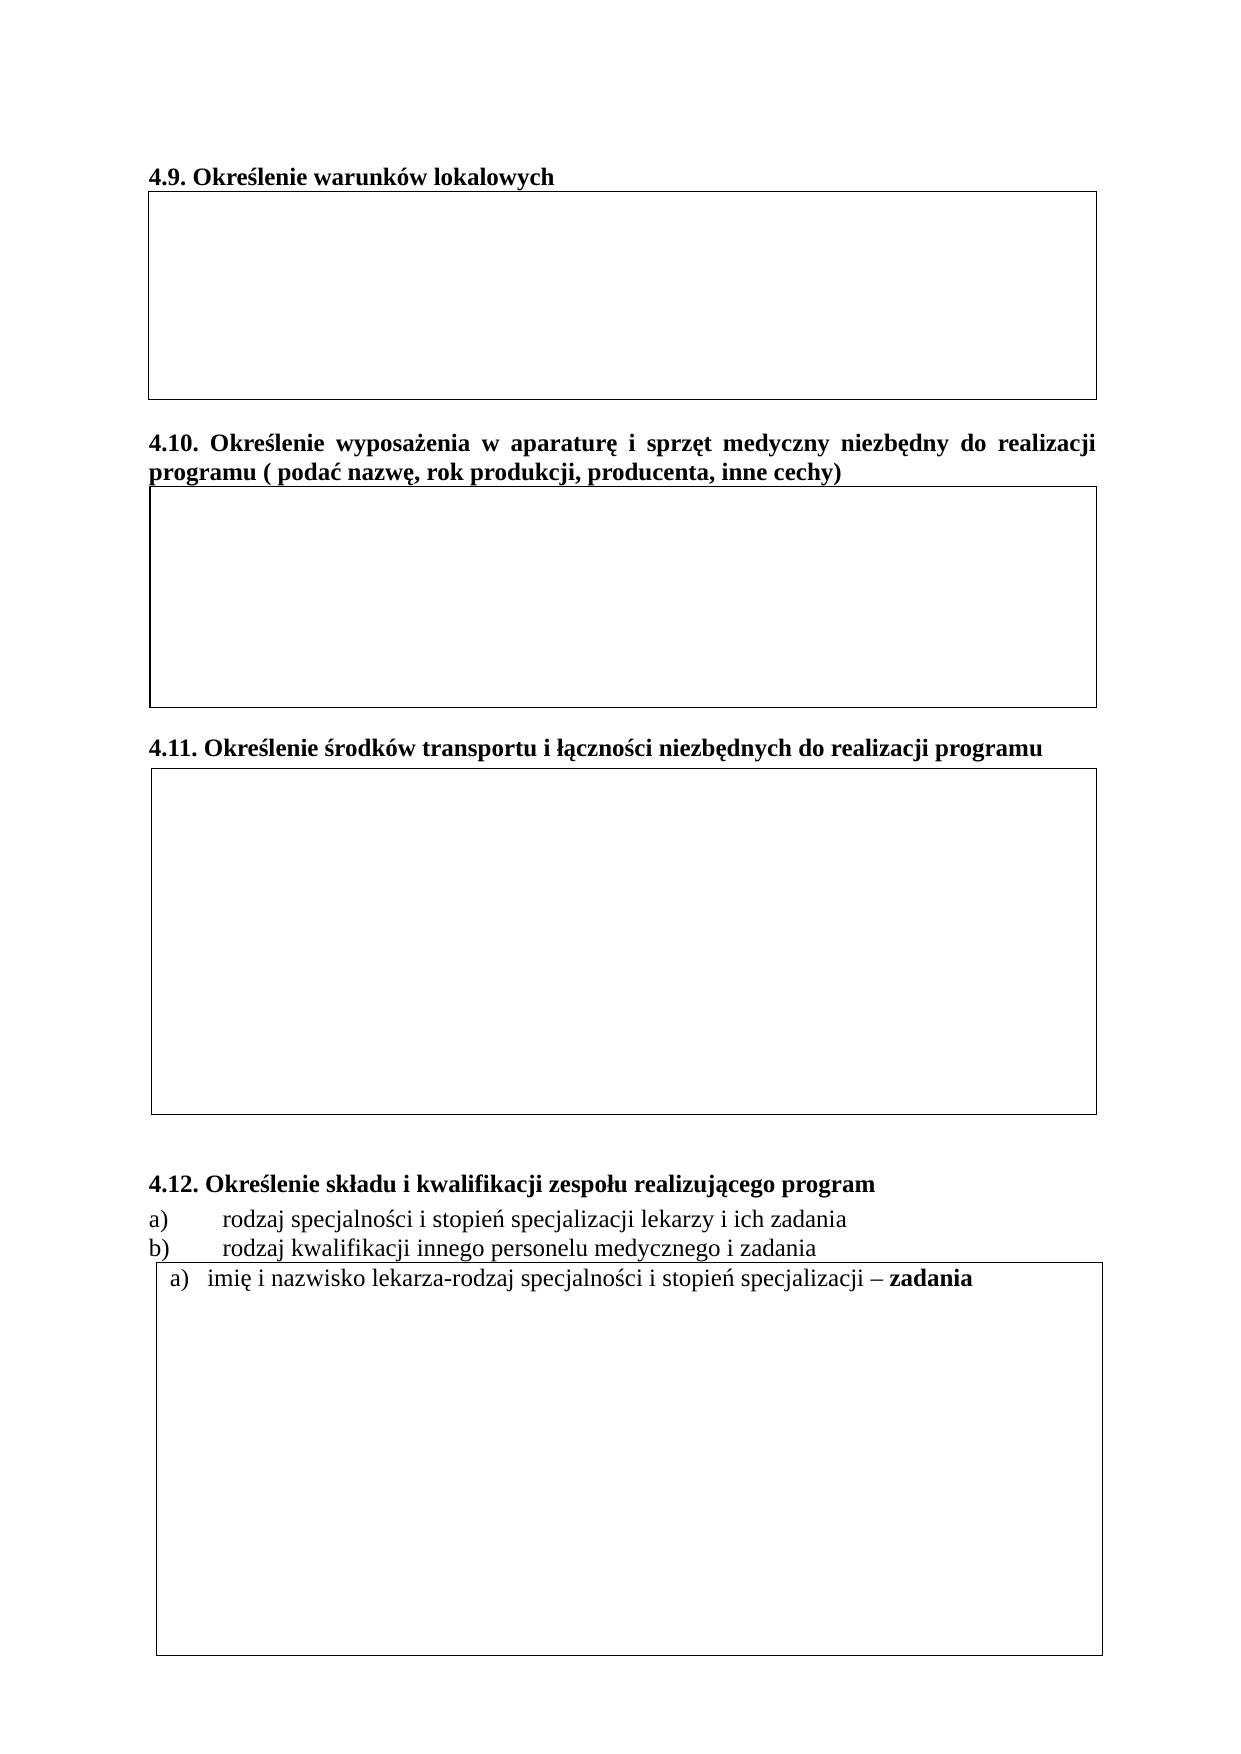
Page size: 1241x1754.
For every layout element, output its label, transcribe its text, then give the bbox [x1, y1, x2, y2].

list rodzaj specjalności i stopień specjalizacji lekarzy i ich zadania [149, 1204, 1097, 1233]
table_header [152, 769, 1096, 1114]
list rodzaj kwalifikacji innego personelu medycznego i zadania [149, 1233, 1097, 1262]
subtitle 4.11. Określenie środków transportu i łączności niezbędnych do realizacji programu [149, 733, 1097, 762]
table_header [149, 192, 1096, 399]
text 4.9. Określenie warunków lokalowych [149, 162, 1097, 191]
text 4.10. Określenie wyposażenia w aparaturę i sprzęt medyczny niezbędny do realizacji programu ( podać nazwę, rok produkcji, producenta, inne cechy) [149, 428, 1097, 486]
table_header imię i nazwisko lekarza-rodzaj specjalności i stopień specjalizacji – zadania [157, 1263, 1102, 1655]
table_header [151, 487, 1096, 707]
subtitle 4.12. Określenie składu i kwalifikacji zespołu realizującego program [149, 1169, 1097, 1198]
